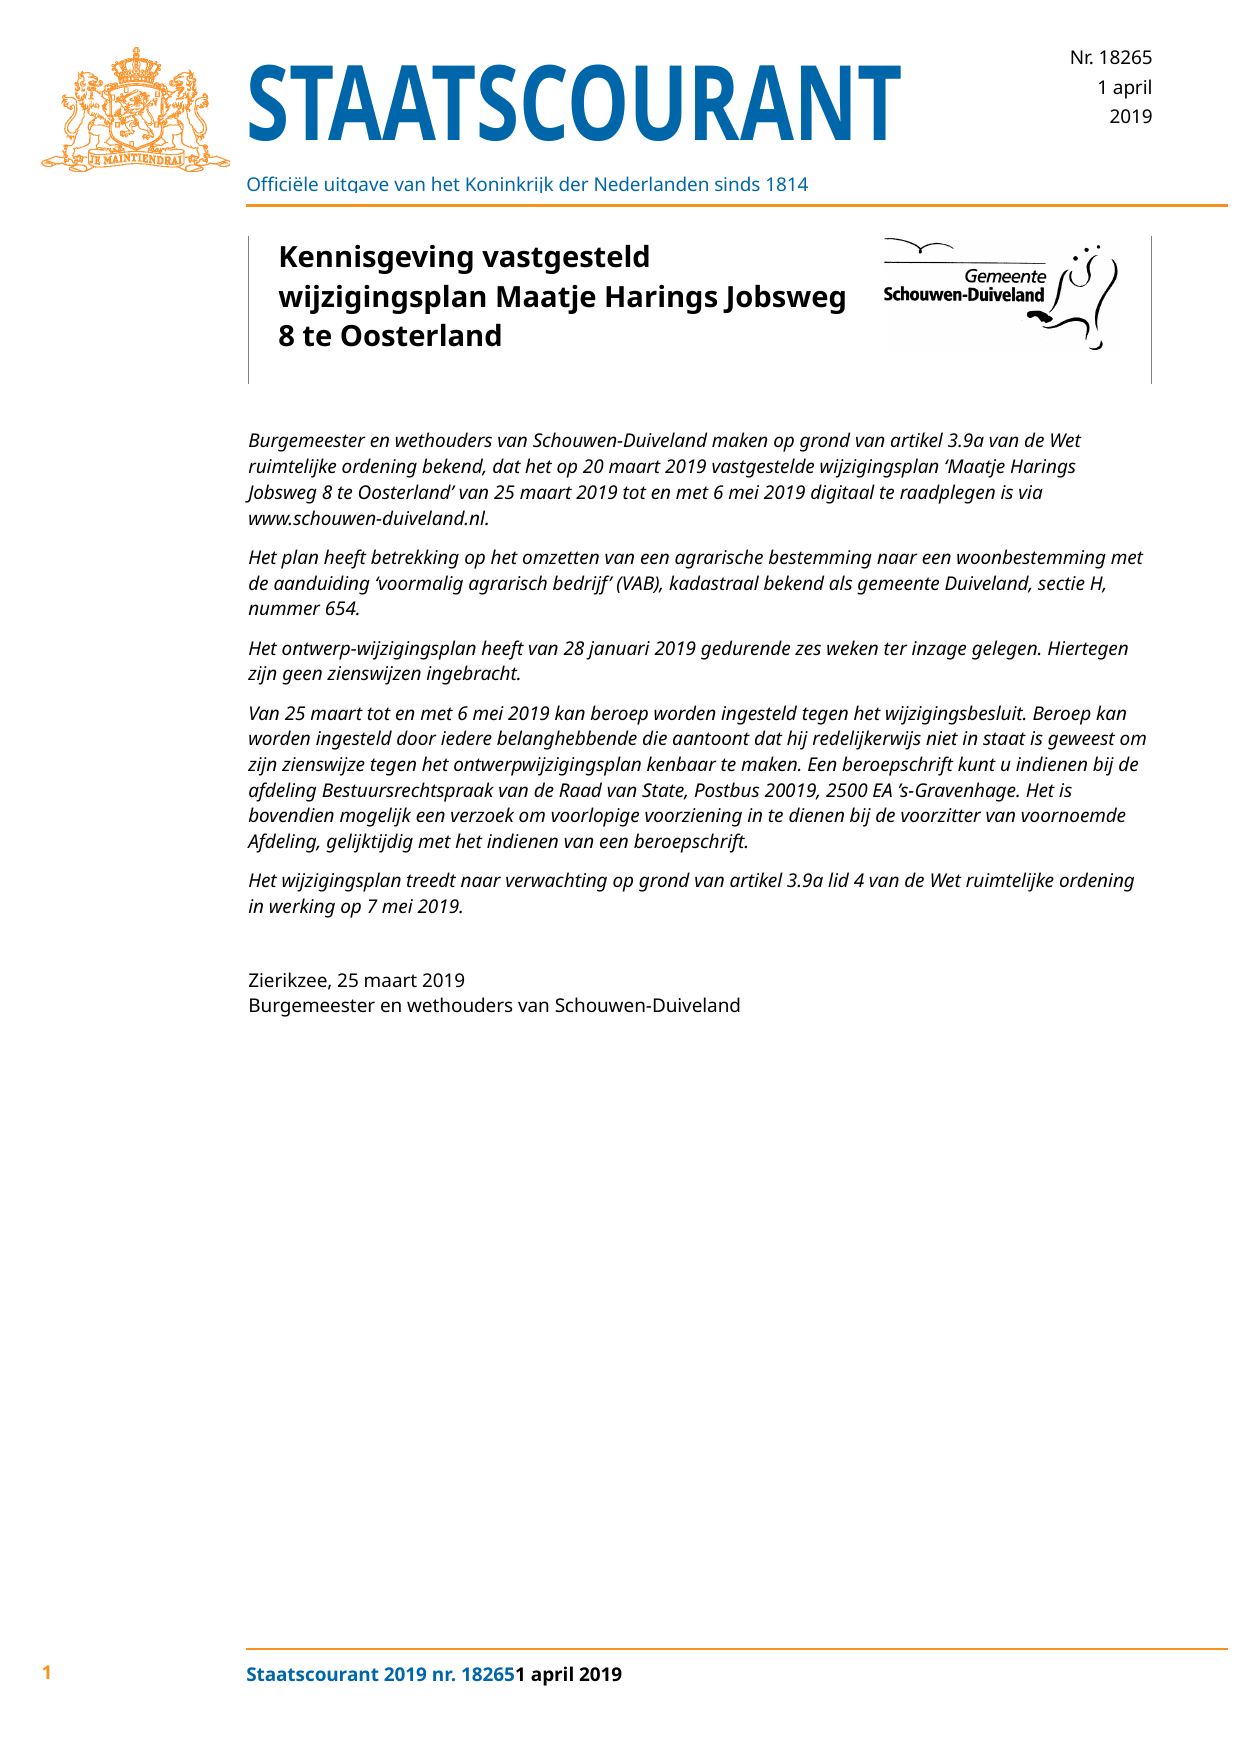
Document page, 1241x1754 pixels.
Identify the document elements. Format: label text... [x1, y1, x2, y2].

table_header Kennisgeving vastgesteld wijzigingsplan Maatje Harings Jobsweg 8 te Oosterland [249, 236, 850, 384]
text Zierikzee, 25 maart 2019 [248, 967, 1152, 993]
text Burgemeester en wethouders van Schouwen-Duiveland maken op grond van artikel 3.9a van de Wet ruimtelijke ordening bekend, dat het op 20 maart 2019 vastgestelde wijzigingsplan ‘Maatje Harings Jobsweg 8 te Oosterland’ van 25 maart 2019 tot en met 6 mei 2019 digitaal te raadplegen is via www.schouwen-duiveland.nl. [248, 427, 1152, 530]
picture [41, 47, 231, 172]
text Het plan heeft betrekking op het omzetten van een agrarische bestemming naar een woonbestemming met de aanduiding ‘voormalig agrarisch bedrijf’ (VAB), kadastraal bekend als gemeente Duiveland, sectie H, nummer 654. [248, 544, 1152, 621]
text Het ontwerp-wijzigingsplan heeft van 28 januari 2019 gedurende zes weken ter inzage gelegen. Hiertegen zijn geen zienswijzen ingebracht. [248, 635, 1152, 686]
table_header [850, 236, 1151, 384]
text Het wijzigingsplan treedt naar verwachting op grond van artikel 3.9a lid 4 van de Wet ruimtelijke ordening in werking op 7 mei 2019. [248, 868, 1152, 919]
text Van 25 maart tot en met 6 mei 2019 kan beroep worden ingesteld tegen het wijzigingsbesluit. Beroep kan worden ingesteld door iedere belanghebbende die aantoont dat hij redelijkerwijs niet in staat is geweest om zijn zienswijze tegen het ontwerpwijzigingsplan kenbaar te maken. Een beroepschrift kunt u indienen bij de afdeling Bestuursrechtspraak van de Raad van State, Postbus 20019, 2500 EA ’s-Gravenhage. Het is bovendien mogelijk een verzoek om voorlopige voorziening in te dienen bij de voorzitter van voornoemde Afdeling, gelijktijdig met het indienen van een beroepschrift. [248, 700, 1152, 854]
picture [882, 236, 1119, 351]
text Burgemeester en wethouders van Schouwen-Duiveland [248, 993, 1152, 1018]
